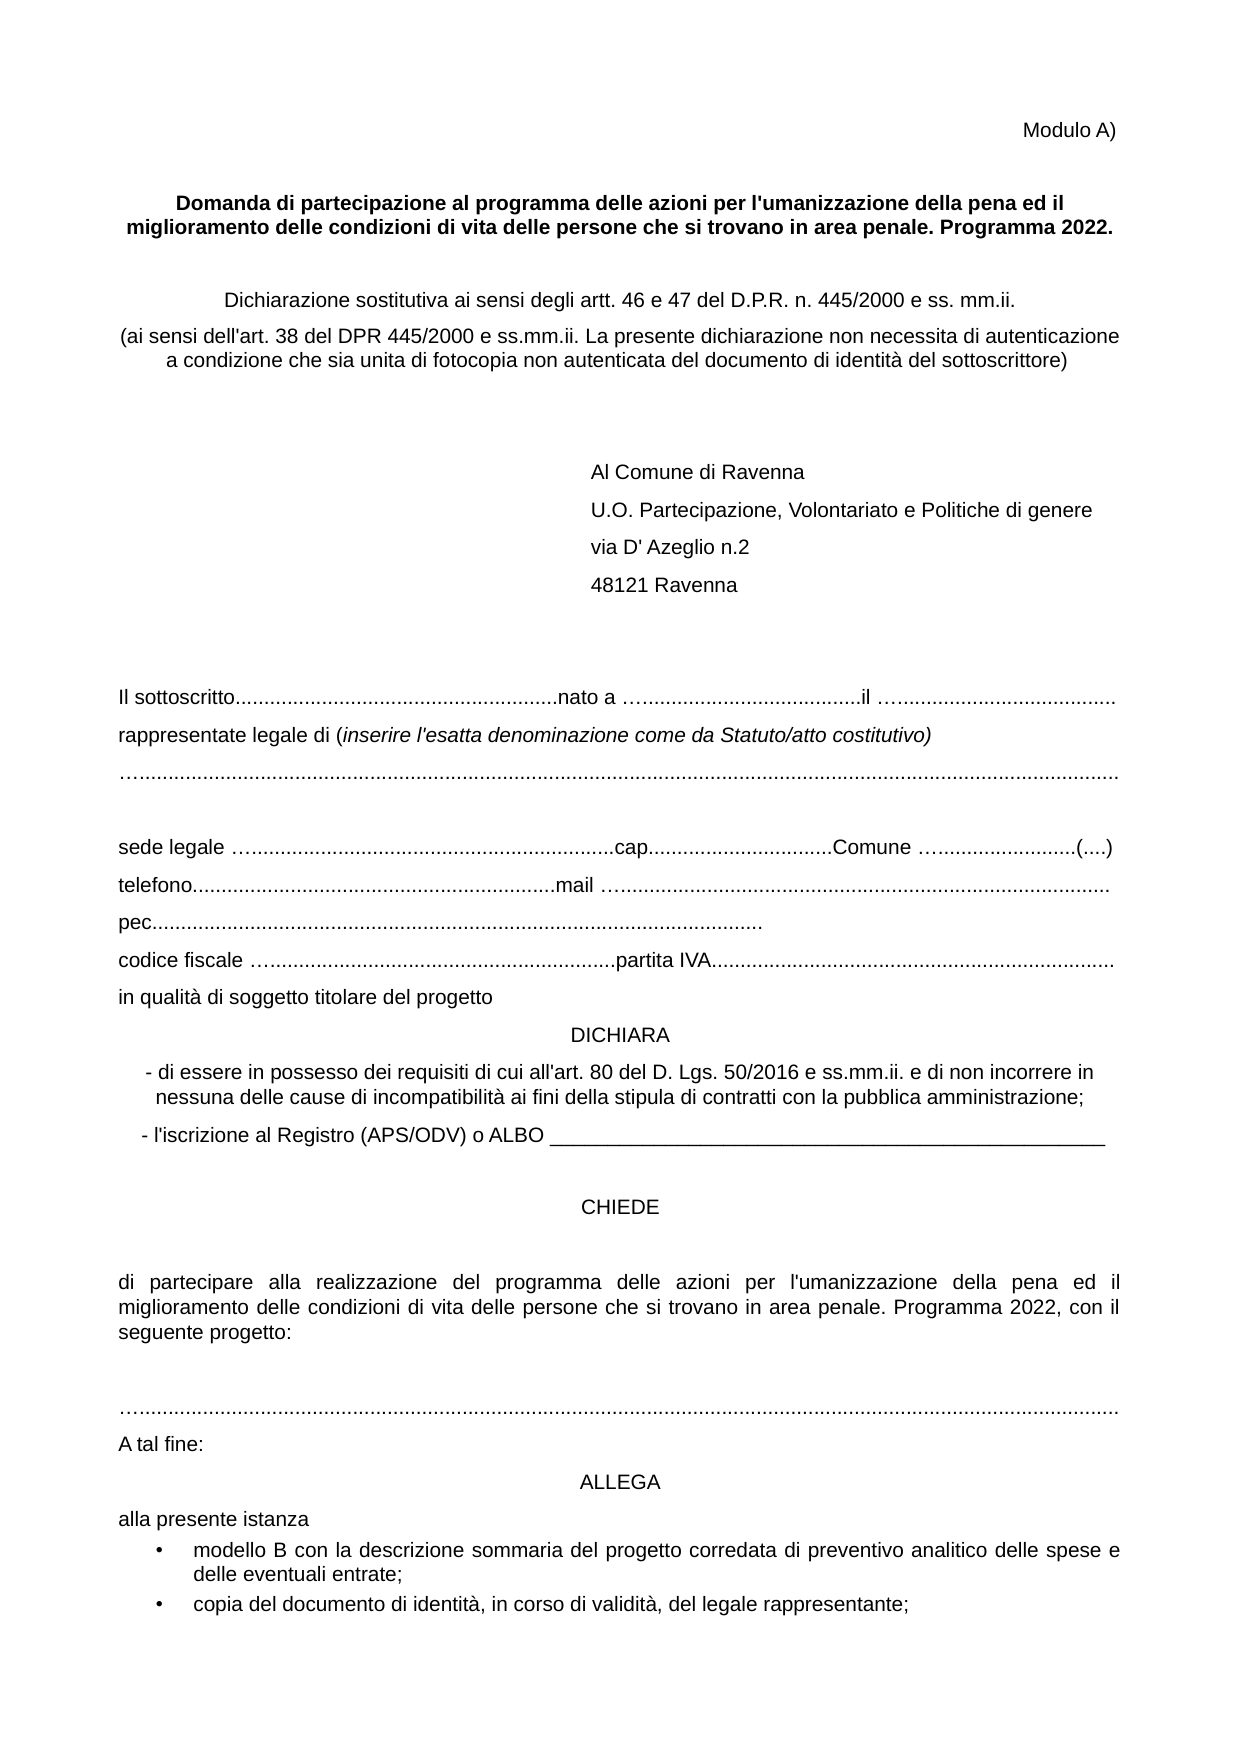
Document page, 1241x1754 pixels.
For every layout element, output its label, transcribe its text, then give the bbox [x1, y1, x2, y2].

list copia del documento di identità, in corso di validità, del legale rappresentante; [156, 1592, 1122, 1616]
text Il sottoscritto........................................................nato a …......................................il …...................................... [118, 685, 1122, 710]
text alla presente istanza [118, 1507, 1122, 1532]
text di partecipare alla realizzazione del programma delle azioni per l'umanizzazione della pena ed il miglioramento delle condizioni di vita delle persone che si trovano in area penale. Programma 2022, con il seguente progetto: [118, 1269, 1122, 1344]
text - di essere in possesso dei requisiti di cui all'art. 80 del D. Lgs. 50/2016 e ss.mm.ii. e di non incorrere in nessuna delle cause di incompatibilità ai fini della stipula di contratti con la pubblica amministrazione; [118, 1060, 1122, 1110]
text Modulo A) [118, 118, 1122, 142]
text - l'iscrizione al Registro (APS/ODV) o ALBO ________________________________________________ [118, 1122, 1122, 1147]
text pec.......................................................................................................... [118, 910, 1122, 935]
text CHIEDE [118, 1194, 1122, 1219]
list modello B con la descrizione sommaria del progetto corredata di preventivo analitico delle spese e delle eventuali entrate; [156, 1538, 1122, 1586]
text codice fiscale …............................................................partita IVA...................................................................... [118, 947, 1122, 972]
text Dichiarazione sostitutiva ai sensi degli artt. 46 e 47 del D.P.R. n. 445/2000 e ss. mm.ii. [118, 288, 1122, 312]
text telefono...............................................................mail …..................................................................................... [118, 872, 1122, 897]
text A tal fine: [118, 1432, 1122, 1457]
text U.O. Partecipazione, Volontariato e Politiche di genere [591, 497, 1122, 522]
text ….......................................................................................................................................................................... [118, 1394, 1122, 1419]
text sede legale …...............................................................cap................................Comune …........................(....) [118, 835, 1122, 860]
text ….......................................................................................................................................................................... [118, 760, 1122, 785]
text ALLEGA [118, 1469, 1122, 1494]
text (ai sensi dell'art. 38 del DPR 445/2000 e ss.mm.ii. La presente dichiarazione non necessita di autenticazione a condizione che sia unita di fotocopia non autenticata del documento di identità del sottoscrittore) [118, 324, 1122, 372]
text Al Comune di Ravenna [591, 460, 1122, 485]
text rappresentate legale di (inserire l'esatta denominazione come da Statuto/atto costitutivo) [118, 722, 1122, 747]
text DICHIARA [118, 1022, 1122, 1047]
text 48121 Ravenna [591, 572, 1122, 597]
text Domanda di partecipazione al programma delle azioni per l'umanizzazione della pena ed il miglioramento delle condizioni di vita delle persone che si trovano in area penale. Programma 2022. [118, 191, 1122, 239]
text in qualità di soggetto titolare del progetto [118, 985, 1122, 1010]
text via D' Azeglio n.2 [591, 535, 1122, 560]
